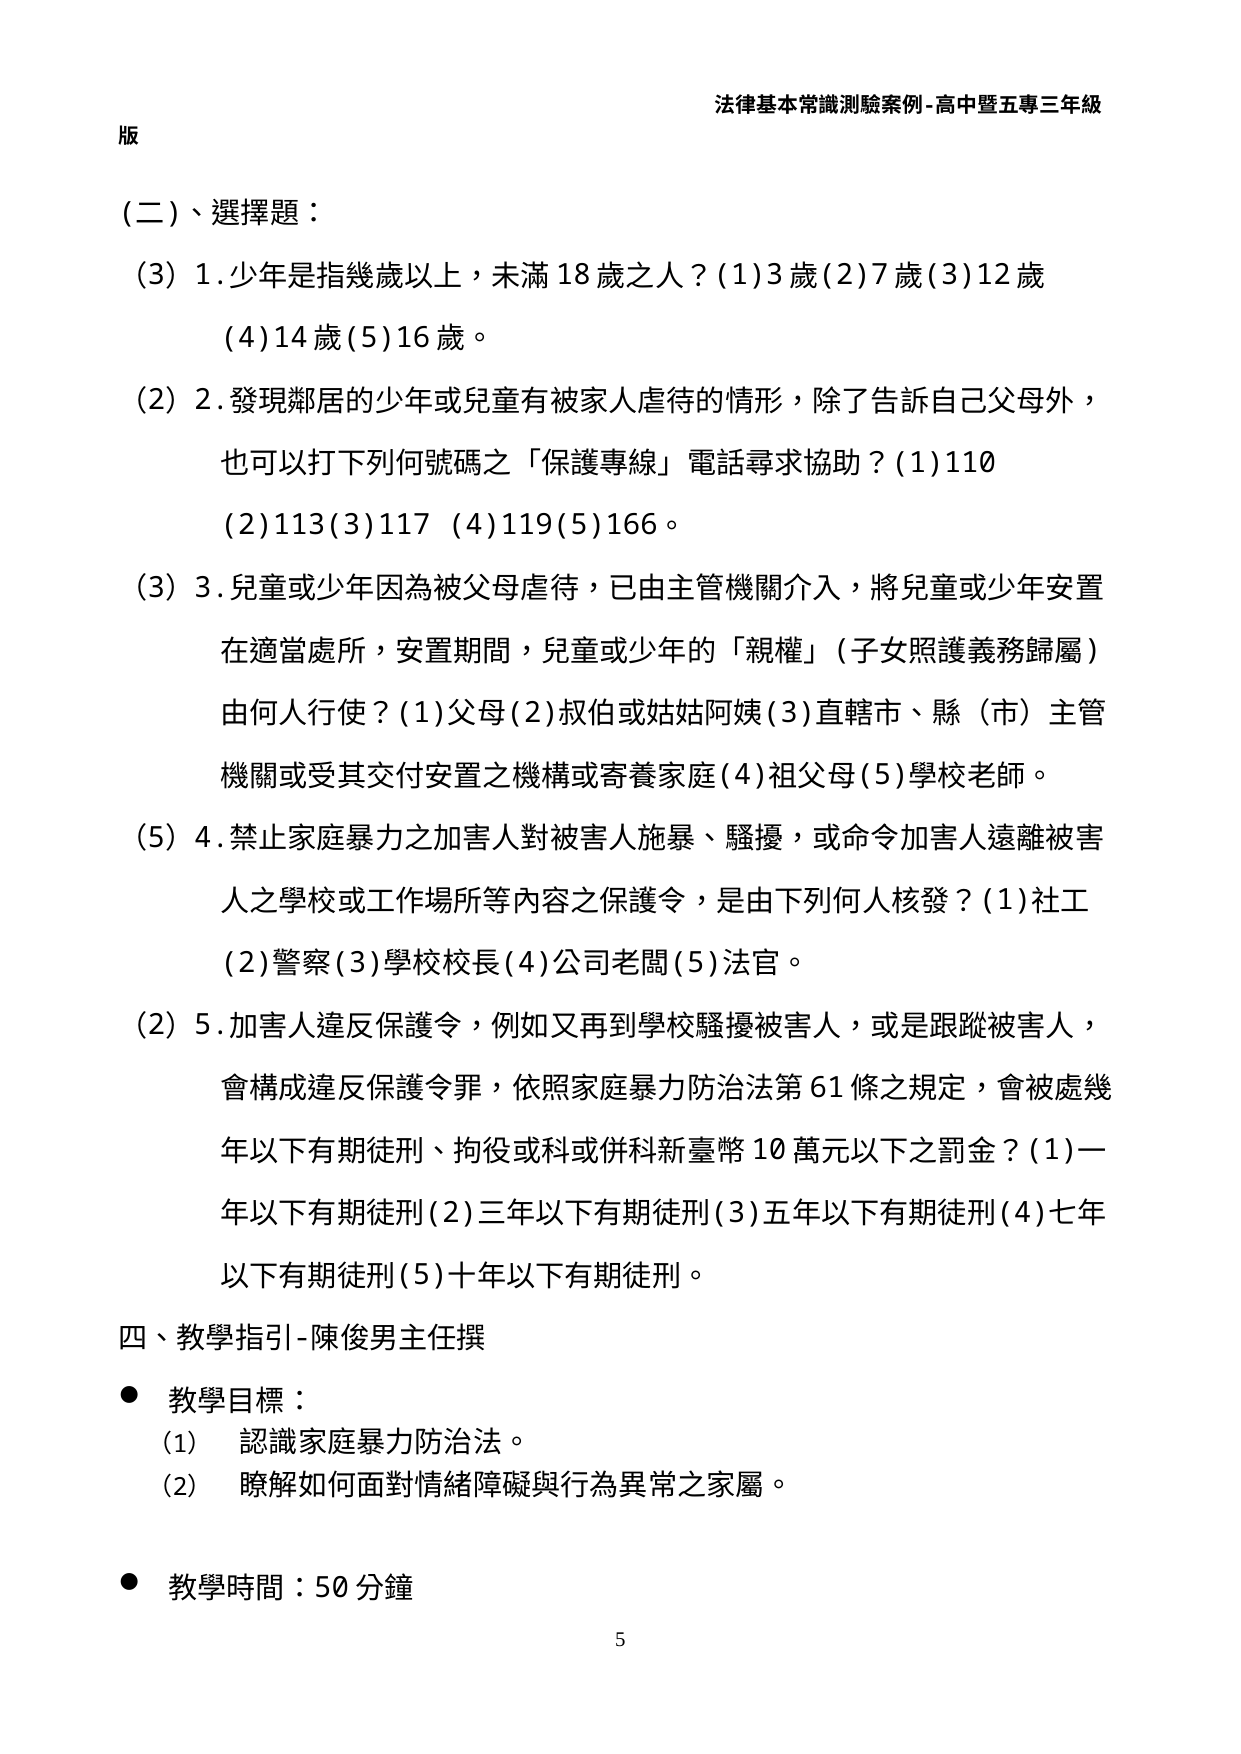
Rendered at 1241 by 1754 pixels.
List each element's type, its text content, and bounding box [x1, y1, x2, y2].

list 認識家庭暴力防治法。 [147, 1419, 1122, 1461]
text （2）5.加害人違反保護令，例如又再到學校騷擾被害人，或是跟蹤被害人，會構成違反保護令罪，依照家庭暴力防治法第61條之規定，會被處幾年以下有期徒刑、拘役或科或併科新臺幣10萬元以下之罰金？(1)一年以下有期徒刑(2)三年以下有期徒刑(3)五年以下有期徒刑(4)七年以下有期徒刑(5)十年以下有期徒刑。 [118, 982, 1122, 1294]
text （2）2.發現鄰居的少年或兒童有被家人虐待的情形，除了告訴自己父母外，也可以打下列何號碼之「保護專線」電話尋求協助？(1)110 (2)113(3)117 (4)119(5)166。 [118, 357, 1122, 544]
text （5）4.禁止家庭暴力之加害人對被害人施暴、騷擾，或命令加害人遠離被害人之學校或工作場所等內容之保護令，是由下列何人核發？(1)社工(2)警察(3)學校校長(4)公司老闆(5)法官。 [118, 794, 1122, 982]
text 四、教學指引-陳俊男主任撰 [118, 1294, 1122, 1357]
list 教學目標： [118, 1357, 1122, 1419]
text （3）3.兒童或少年因為被父母虐待，已由主管機關介入，將兒童或少年安置在適當處所，安置期間，兒童或少年的「親權」(子女照護義務歸屬)由何人行使？(1)父母(2)叔伯或姑姑阿姨(3)直轄市、縣（市）主管機關或受其交付安置之機構或寄養家庭(4)祖父母(5)學校老師。 [118, 544, 1122, 794]
text （3）1.少年是指幾歲以上，未滿18歲之人？(1)3歲(2)7歲(3)12歲(4)14歲(5)16歲。 [118, 232, 1122, 357]
text (二)、選擇題： [118, 169, 1122, 232]
list 瞭解如何面對情緒障礙與行為異常之家屬。 [147, 1461, 1122, 1504]
list 教學時間：50分鐘 [118, 1544, 1122, 1607]
